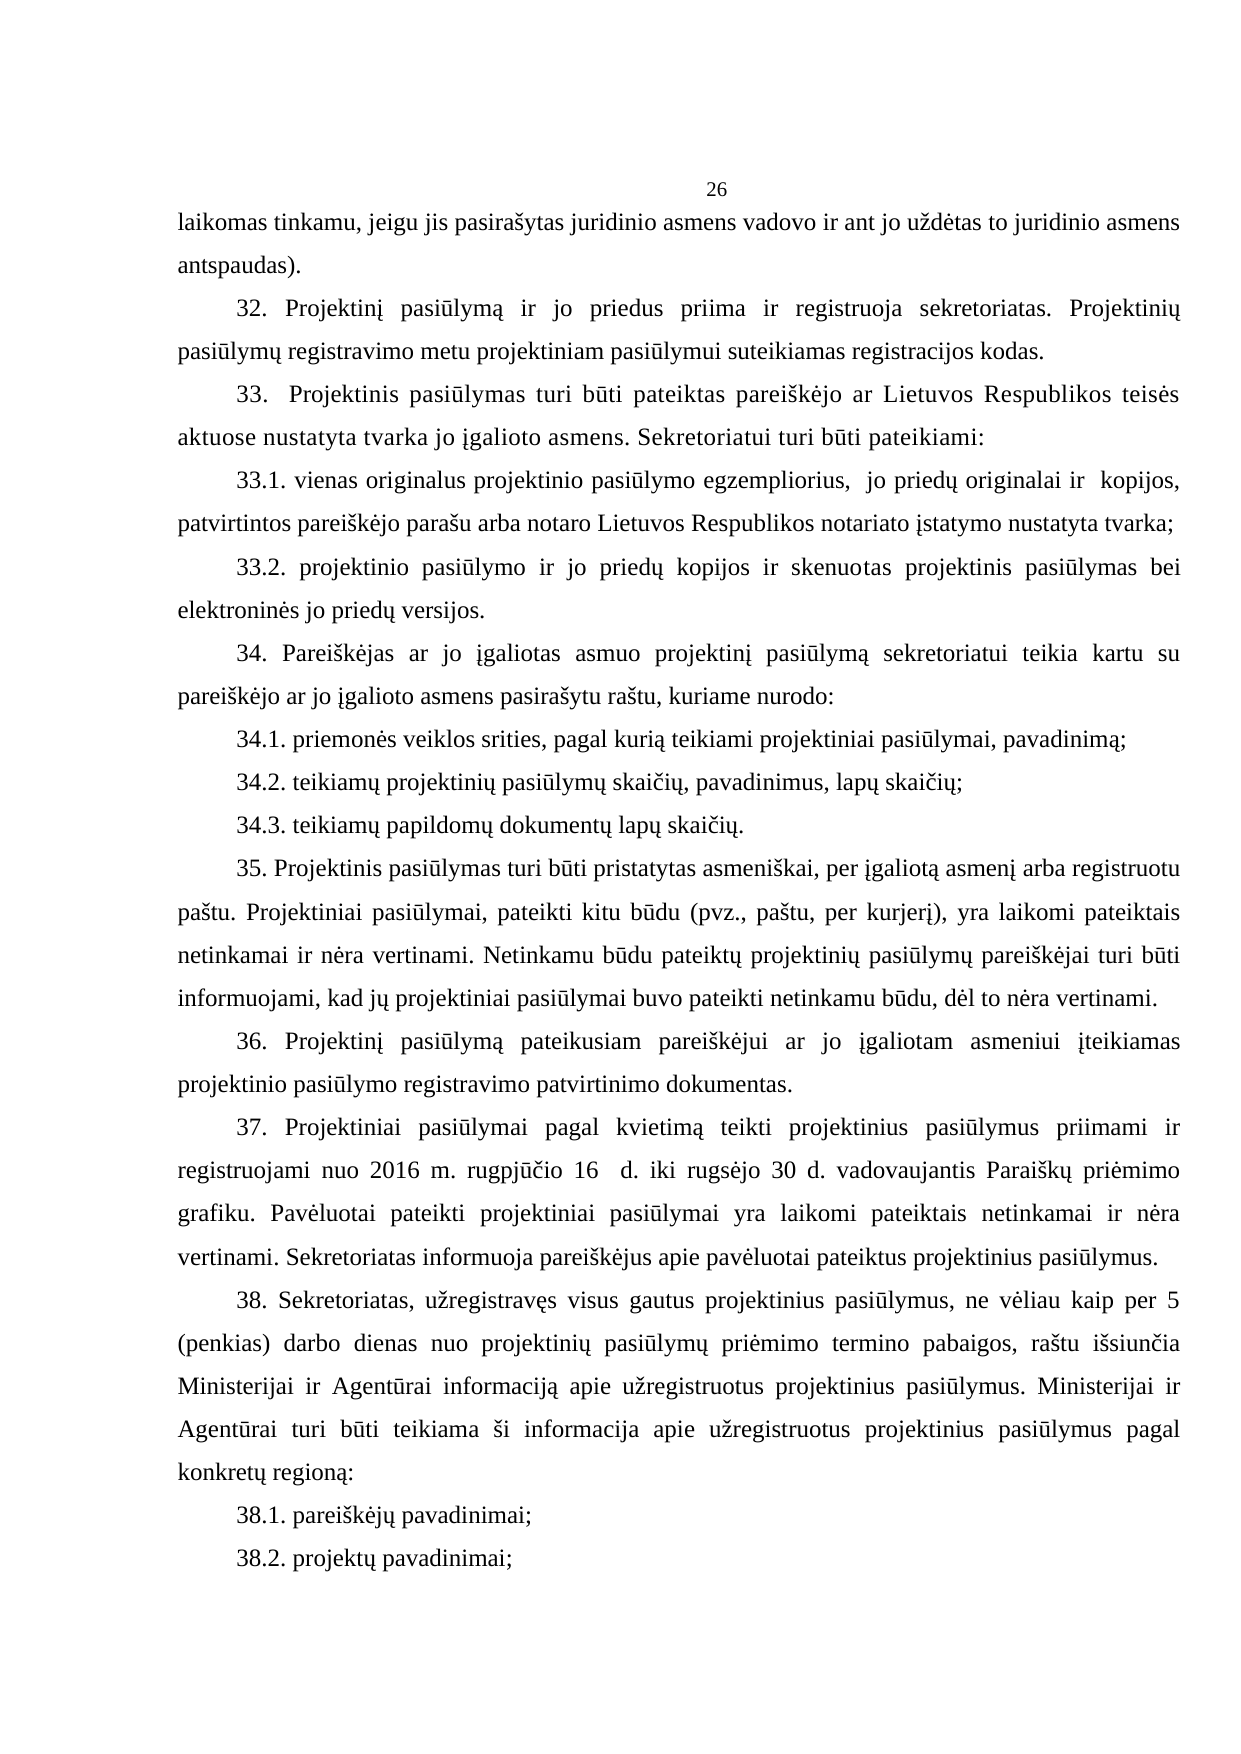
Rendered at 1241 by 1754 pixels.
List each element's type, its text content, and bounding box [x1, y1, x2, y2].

text 38.2. projektų pavadinimai; [177, 1543, 1181, 1572]
text 37. Projektiniai pasiūlymai pagal kvietimą teikti projektinius pasiūlymus priimami ir registruojami nuo 2016 m. rugpjūčio 16 d. iki rugsėjo 30 d. vadovaujantis Paraiškų priėmimo grafiku. Pavėluotai pateikti projektiniai pasiūlymai yra laikomi pateiktais netinkamai ir nėra vertinami. Sekretoriatas informuoja pareiškėjus apie pavėluotai pateiktus projektinius pasiūlymus. [177, 1112, 1181, 1270]
text 34.1. priemonės veiklos srities, pagal kurią teikiami projektiniai pasiūlymai, pavadinimą; [177, 724, 1181, 753]
text 35. Projektinis pasiūlymas turi būti pristatytas asmeniškai, per įgaliotą asmenį arba registruotu paštu. Projektiniai pasiūlymai, pateikti kitu būdu (pvz., paštu, per kurjerį), yra laikomi pateiktais netinkamai ir nėra vertinami. Netinkamu būdu pateiktų projektinių pasiūlymų pareiškėjai turi būti informuojami, kad jų projektiniai pasiūlymai buvo pateikti netinkamu būdu, dėl to nėra vertinami. [177, 853, 1181, 1012]
text laikomas tinkamu, jeigu jis pasirašytas juridinio asmens vadovo ir ant jo uždėtas to juridinio asmens antspaudas). [177, 207, 1181, 278]
text 34. Pareiškėjas ar jo įgaliotas asmuo projektinį pasiūlymą sekretoriatui teikia kartu su pareiškėjo ar jo įgalioto asmens pasirašytu raštu, kuriame nurodo: [177, 638, 1181, 710]
text 33.2. projektinio pasiūlymo ir jo priedų kopijos ir skenuotas projektinis pasiūlymas bei elektroninės jo priedų versijos. [177, 552, 1181, 623]
text 33.1. vienas originalus projektinio pasiūlymo egzempliorius, jo priedų originalai ir kopijos, patvirtintos pareiškėjo parašu arba notaro Lietuvos Respublikos notariato įstatymo nustatyta tvarka; [177, 465, 1181, 537]
text 34.3. teikiamų papildomų dokumentų lapų skaičių. [177, 810, 1181, 839]
text 32. Projektinį pasiūlymą ir jo priedus priima ir registruoja sekretoriatas. Projektinių pasiūlymų registravimo metu projektiniam pasiūlymui suteikiamas registracijos kodas. [177, 293, 1181, 365]
text 38. Sekretoriatas, užregistravęs visus gautus projektinius pasiūlymus, ne vėliau kaip per 5 (penkias) darbo dienas nuo projektinių pasiūlymų priėmimo termino pabaigos, raštu išsiunčia Ministerijai ir Agentūrai informaciją apie užregistruotus projektinius pasiūlymus. Ministerijai ir Agentūrai turi būti teikiama ši informacija apie užregistruotus projektinius pasiūlymus pagal konkretų regioną: [177, 1285, 1181, 1486]
text 34.2. teikiamų projektinių pasiūlymų skaičių, pavadinimus, lapų skaičių; [177, 767, 1181, 796]
text 38.1. pareiškėjų pavadinimai; [177, 1500, 1181, 1529]
text 33. Projektinis pasiūlymas turi būti pateiktas pareiškėjo ar Lietuvos Respublikos teisės aktuose nustatyta tvarka jo įgalioto asmens. Sekretoriatui turi būti pateikiami: [177, 379, 1181, 451]
text 36. Projektinį pasiūlymą pateikusiam pareiškėjui ar jo įgaliotam asmeniui įteikiamas projektinio pasiūlymo registravimo patvirtinimo dokumentas. [177, 1026, 1181, 1098]
